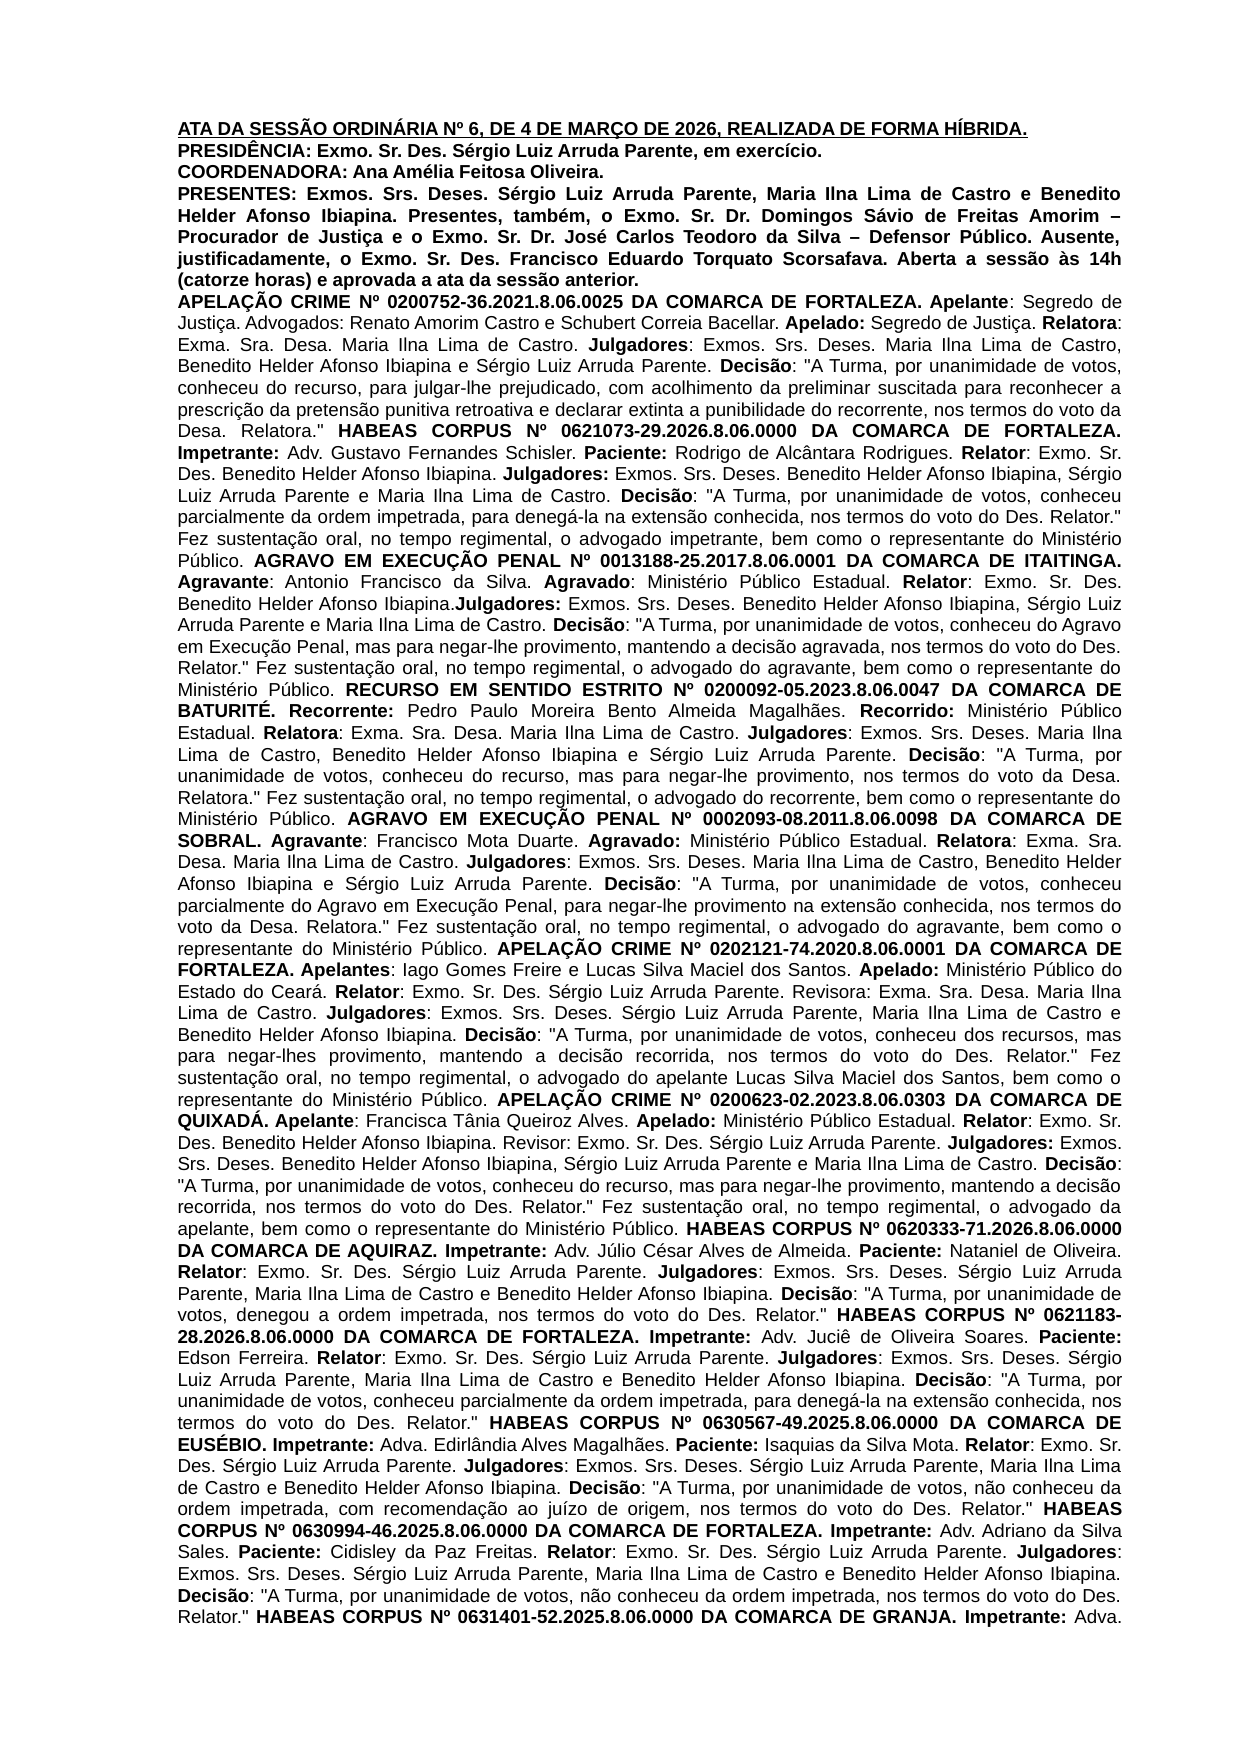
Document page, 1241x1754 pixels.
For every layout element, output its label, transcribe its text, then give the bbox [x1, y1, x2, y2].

text PRESIDÊNCIA: Exmo. Sr. Des. Sérgio Luiz Arruda Parente, em exercício. [177, 140, 1122, 161]
text ATA DA SESSÃO ORDINÁRIA Nº 6, DE 4 DE MARÇO DE 2026, REALIZADA DE FORMA HÍBRIDA. [177, 118, 1122, 140]
text COORDENADORA: Ana Amélia Feitosa Oliveira. [177, 161, 1122, 183]
text APELAÇÃO CRIME Nº 0200752-36.2021.8.06.0025 DA COMARCA DE FORTALEZA. Apelante: Segredo de Justiça. Advogados: Renato Amorim Castro e Schubert Correia Bacellar. Apelado: Segredo de Justiça. Relatora: Exma. Sra. Desa. Maria Ilna Lima de Castro. Julgadores: Exmos. Srs. Deses. Maria Ilna Lima de Castro, Benedito Helder Afonso Ibiapina e Sérgio Luiz Arruda Parente. Decisão: "A Turma, por unanimidade de votos, conheceu do recurso, para julgar-lhe prejudicado, com acolhimento da preliminar suscitada para reconhecer a prescrição da pretensão punitiva retroativa e declarar extinta a punibilidade do recorrente, nos termos do voto da Desa. Relatora." HABEAS CORPUS Nº 0621073-29.2026.8.06.0000 DA COMARCA DE FORTALEZA. Impetrante: Adv. Gustavo Fernandes Schisler. Paciente: Rodrigo de Alcântara Rodrigues. Relator: Exmo. Sr. Des. Benedito Helder Afonso Ibiapina. Julgadores: Exmos. Srs. Deses. Benedito Helder Afonso Ibiapina, Sérgio Luiz Arruda Parente e Maria Ilna Lima de Castro. Decisão: "A Turma, por unanimidade de votos, conheceu parcialmente da ordem impetrada, para denegá-la na extensão conhecida, nos termos do voto do Des. Relator." Fez sustentação oral, no tempo regimental, o advogado impetrante, bem como o representante do Ministério Público. AGRAVO EM EXECUÇÃO PENAL Nº 0013188-25.2017.8.06.0001 DA COMARCA DE ITAITINGA. Agravante: Antonio Francisco da Silva. Agravado: Ministério Público Estadual. Relator: Exmo. Sr. Des. Benedito Helder Afonso Ibiapina.Julgadores: Exmos. Srs. Deses. Benedito Helder Afonso Ibiapina, Sérgio Luiz Arruda Parente e Maria Ilna Lima de Castro. Decisão: "A Turma, por unanimidade de votos, conheceu do Agravo em Execução Penal, mas para negar-lhe provimento, mantendo a decisão agravada, nos termos do voto do Des. Relator." Fez sustentação oral, no tempo regimental, o advogado do agravante, bem como o representante do Ministério Público. RECURSO EM SENTIDO ESTRITO Nº 0200092-05.2023.8.06.0047 DA COMARCA DE BATURITÉ. Recorrente: Pedro Paulo Moreira Bento Almeida Magalhães. Recorrido: Ministério Público Estadual. Relatora: Exma. Sra. Desa. Maria Ilna Lima de Castro. Julgadores: Exmos. Srs. Deses. Maria Ilna Lima de Castro, Benedito Helder Afonso Ibiapina e Sérgio Luiz Arruda Parente. Decisão: "A Turma, por unanimidade de votos, conheceu do recurso, mas para negar-lhe provimento, nos termos do voto da Desa. Relatora." Fez sustentação oral, no tempo regimental, o advogado do recorrente, bem como o representante do Ministério Público. AGRAVO EM EXECUÇÃO PENAL Nº 0002093-08.2011.8.06.0098 DA COMARCA DE SOBRAL. Agravante: Francisco Mota Duarte. Agravado: Ministério Público Estadual. Relatora: Exma. Sra. Desa. Maria Ilna Lima de Castro. Julgadores: Exmos. Srs. Deses. Maria Ilna Lima de Castro, Benedito Helder Afonso Ibiapina e Sérgio Luiz Arruda Parente. Decisão: "A Turma, por unanimidade de votos, conheceu parcialmente do Agravo em Execução Penal, para negar-lhe provimento na extensão conhecida, nos termos do voto da Desa. Relatora." Fez sustentação oral, no tempo regimental, o advogado do agravante, bem como o representante do Ministério Público. APELAÇÃO CRIME Nº 0202121-74.2020.8.06.0001 DA COMARCA DE FORTALEZA. Apelantes: Iago Gomes Freire e Lucas Silva Maciel dos Santos. Apelado: Ministério Público do Estado do Ceará. Relator: Exmo. Sr. Des. Sérgio Luiz Arruda Parente. Revisora: Exma. Sra. Desa. Maria Ilna Lima de Castro. Julgadores: Exmos. Srs. Deses. Sérgio Luiz Arruda Parente, Maria Ilna Lima de Castro e Benedito Helder Afonso Ibiapina. Decisão: "A Turma, por unanimidade de votos, conheceu dos recursos, mas para negar-lhes provimento, mantendo a decisão recorrida, nos termos do voto do Des. Relator." Fez sustentação oral, no tempo regimental, o advogado do apelante Lucas Silva Maciel dos Santos, bem como o representante do Ministério Público. APELAÇÃO CRIME Nº 0200623-02.2023.8.06.0303 DA COMARCA DE QUIXADÁ. Apelante: Francisca Tânia Queiroz Alves. Apelado: Ministério Público Estadual. Relator: Exmo. Sr. Des. Benedito Helder Afonso Ibiapina. Revisor: Exmo. Sr. Des. Sérgio Luiz Arruda Parente. Julgadores: Exmos. Srs. Deses. Benedito Helder Afonso Ibiapina, Sérgio Luiz Arruda Parente e Maria Ilna Lima de Castro. Decisão: "A Turma, por unanimidade de votos, conheceu do recurso, mas para negar-lhe provimento, mantendo a decisão recorrida, nos termos do voto do Des. Relator." Fez sustentação oral, no tempo regimental, o advogado da apelante, bem como o representante do Ministério Público. HABEAS CORPUS Nº 0620333-71.2026.8.06.0000 DA COMARCA DE AQUIRAZ. Impetrante: Adv. Júlio César Alves de Almeida. Paciente: Nataniel de Oliveira. Relator: Exmo. Sr. Des. Sérgio Luiz Arruda Parente. Julgadores: Exmos. Srs. Deses. Sérgio Luiz Arruda Parente, Maria Ilna Lima de Castro e Benedito Helder Afonso Ibiapina. Decisão: "A Turma, por unanimidade de votos, denegou a ordem impetrada, nos termos do voto do Des. Relator." HABEAS CORPUS Nº 0621183-28.2026.8.06.0000 DA COMARCA DE FORTALEZA. Impetrante: Adv. Juciê de Oliveira Soares. Paciente: Edson Ferreira. Relator: Exmo. Sr. Des. Sérgio Luiz Arruda Parente. Julgadores: Exmos. Srs. Deses. Sérgio Luiz Arruda Parente, Maria Ilna Lima de Castro e Benedito Helder Afonso Ibiapina. Decisão: "A Turma, por unanimidade de votos, conheceu parcialmente da ordem impetrada, para denegá-la na extensão conhecida, nos termos do voto do Des. Relator." HABEAS CORPUS Nº 0630567-49.2025.8.06.0000 DA COMARCA DE EUSÉBIO. Impetrante: Adva. Edirlândia Alves Magalhães. Paciente: Isaquias da Silva Mota. Relator: Exmo. Sr. Des. Sérgio Luiz Arruda Parente. Julgadores: Exmos. Srs. Deses. Sérgio Luiz Arruda Parente, Maria Ilna Lima de Castro e Benedito Helder Afonso Ibiapina. Decisão: "A Turma, por unanimidade de votos, não conheceu da ordem impetrada, com recomendação ao juízo de origem, nos termos do voto do Des. Relator." HABEAS CORPUS Nº 0630994-46.2025.8.06.0000 DA COMARCA DE FORTALEZA. Impetrante: Adv. Adriano da Silva Sales. Paciente: Cidisley da Paz Freitas. Relator: Exmo. Sr. Des. Sérgio Luiz Arruda Parente. Julgadores: Exmos. Srs. Deses. Sérgio Luiz Arruda Parente, Maria Ilna Lima de Castro e Benedito Helder Afonso Ibiapina. Decisão: "A Turma, por unanimidade de votos, não conheceu da ordem impetrada, nos termos do voto do Des. Relator." HABEAS CORPUS Nº 0631401-52.2025.8.06.0000 DA COMARCA DE GRANJA. Impetrante: Adva. [177, 291, 1122, 1627]
text PRESENTES: Exmos. Srs. Deses. Sérgio Luiz Arruda Parente, Maria Ilna Lima de Castro e Benedito Helder Afonso Ibiapina. Presentes, também, o Exmo. Sr. Dr. Domingos Sávio de Freitas Amorim – Procurador de Justiça e o Exmo. Sr. Dr. José Carlos Teodoro da Silva – Defensor Público. Ausente, justificadamente, o Exmo. Sr. Des. Francisco Eduardo Torquato Scorsafava. Aberta a sessão às 14h (catorze horas) e aprovada a ata da sessão anterior. [177, 183, 1122, 291]
